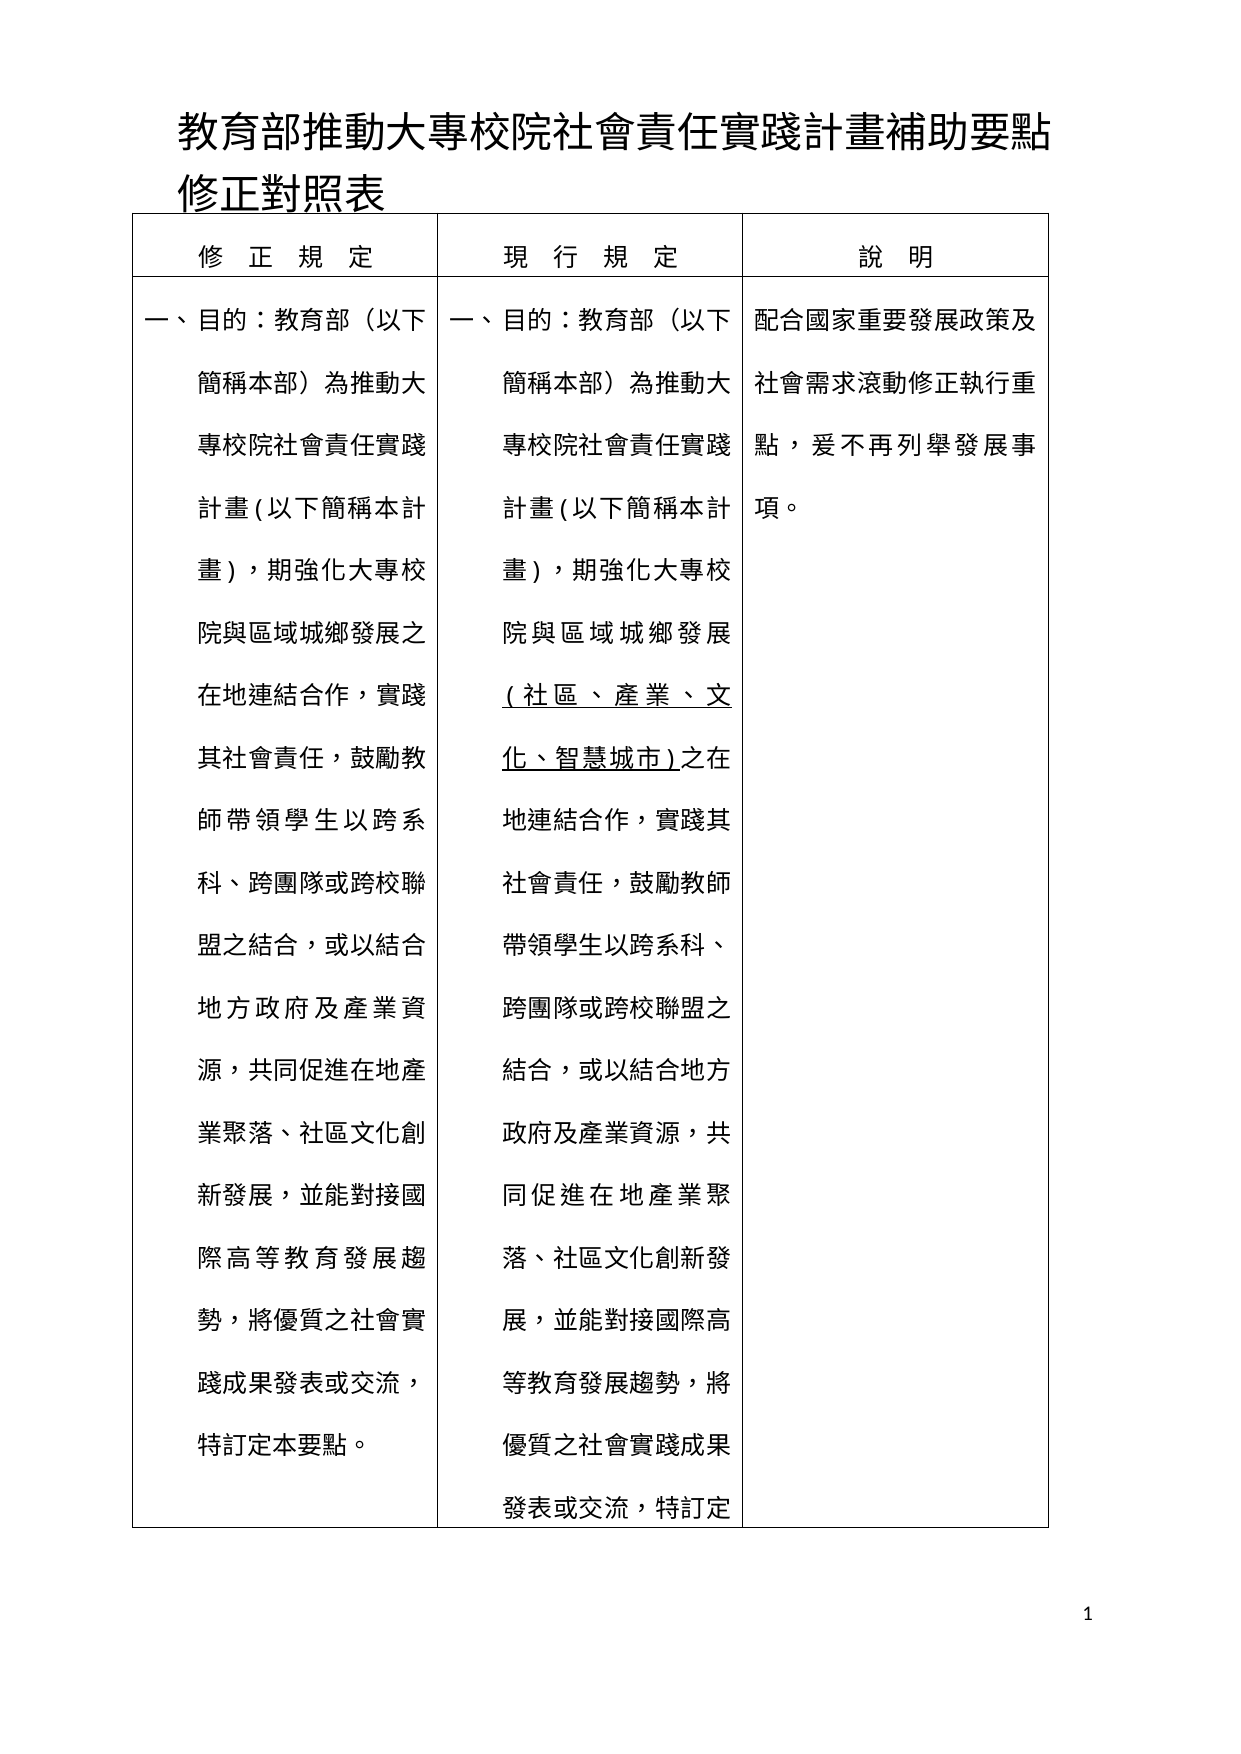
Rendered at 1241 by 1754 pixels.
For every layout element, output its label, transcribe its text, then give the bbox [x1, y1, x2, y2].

table_header 修 正 規 定 [133, 214, 437, 276]
table_header 說 明 [743, 214, 1048, 276]
table_cell 目的：教育部（以下簡稱本部）為推動大專校院社會責任實踐計畫(以下簡稱本計畫)，期強化大專校院與區域城鄉發展(社區、產業、文化、智慧城市)之在地連結合作，實踐其社會責任，鼓勵教師帶領學生以跨系科、跨團隊或跨校聯盟之結合，或以結合地方政府及產業資源，共同促進在地產業聚落、社區文化創新發展，並能對接國際高等教育發展趨勢，將優質之社會實踐成果發表或交流，特訂定 [438, 277, 742, 1527]
text 教育部推動大專校院社會責任實踐計畫補助要點 [177, 87, 1137, 150]
text 修正對照表 [177, 150, 1137, 212]
table_cell 配合國家重要發展政策及社會需求滾動修正執行重點，爰不再列舉發展事項。 [743, 277, 1048, 1527]
table_header 現 行 規 定 [438, 214, 742, 276]
table_cell 目的：教育部（以下簡稱本部）為推動大專校院社會責任實踐計畫(以下簡稱本計畫)，期強化大專校院與區域城鄉發展之在地連結合作，實踐其社會責任，鼓勵教師帶領學生以跨系科、跨團隊或跨校聯盟之結合，或以結合地方政府及產業資源，共同促進在地產業聚落、社區文化創新發展，並能對接國際高等教育發展趨勢，將優質之社會實踐成果發表或交流，特訂定本要點。 [133, 277, 437, 1527]
